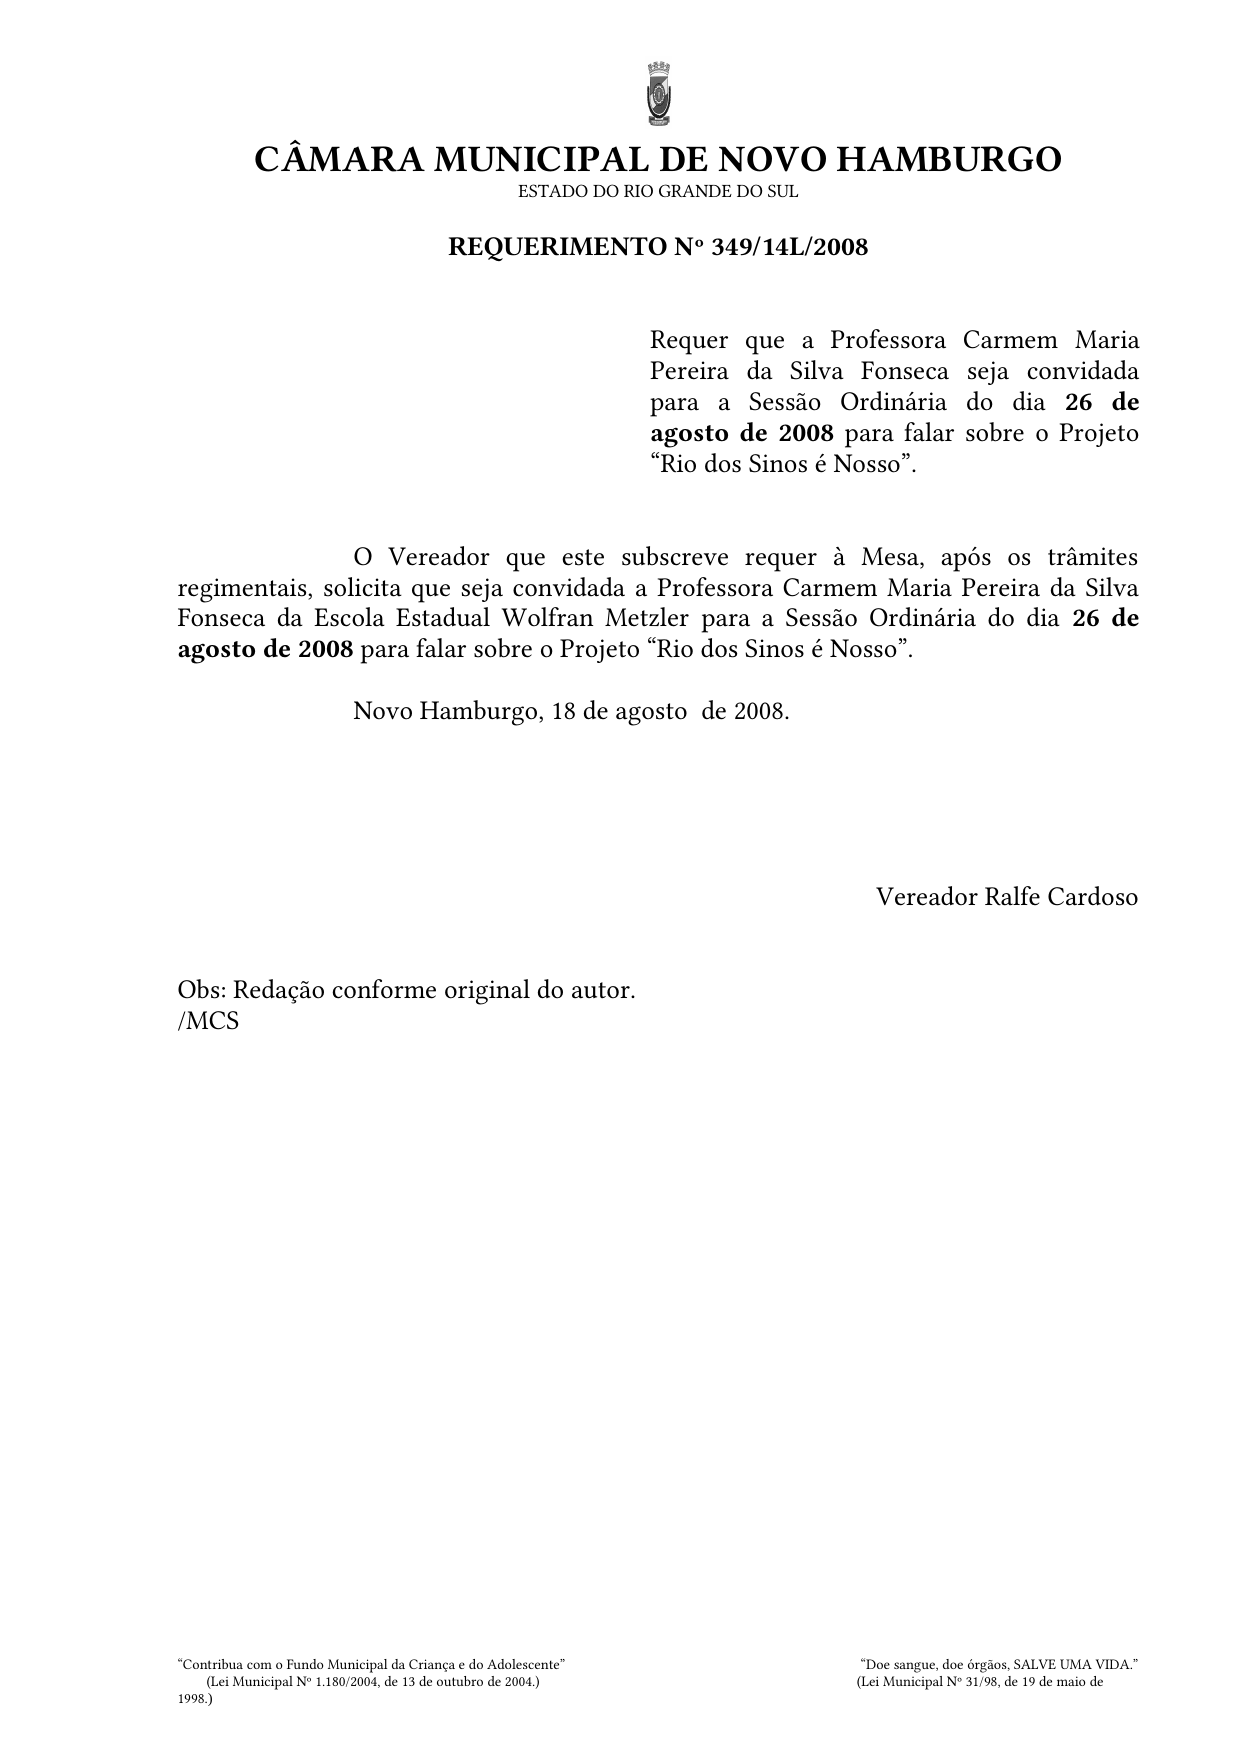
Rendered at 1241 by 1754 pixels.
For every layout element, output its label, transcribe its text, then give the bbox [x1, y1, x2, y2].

text REQUERIMENTO Nº 349/14L/2008 [177, 231, 1140, 262]
text Novo Hamburgo, 18 de agosto de 2008. [177, 695, 1140, 726]
text /MCS [177, 1005, 1140, 1036]
text O Vereador que este subscreve requer à Mesa, após os trâmites regimentais, solicita que seja convidada a Professora Carmem Maria Pereira da Silva Fonseca da Escola Estadual Wolfran Metzler para a Sessão Ordinária do dia 26 de agosto de 2008 para falar sobre o Projeto “Rio dos Sinos é Nosso”. [177, 541, 1140, 664]
text Vereador Ralfe Cardoso [620, 881, 1139, 912]
text Obs: Redação conforme original do autor. [177, 974, 1140, 1005]
text Requer que a Professora Carmem Maria Pereira da Silva Fonseca seja convidada para a Sessão Ordinária do dia 26 de agosto de 2008 para falar sobre o Projeto “Rio dos Sinos é Nosso”. [650, 324, 1140, 479]
